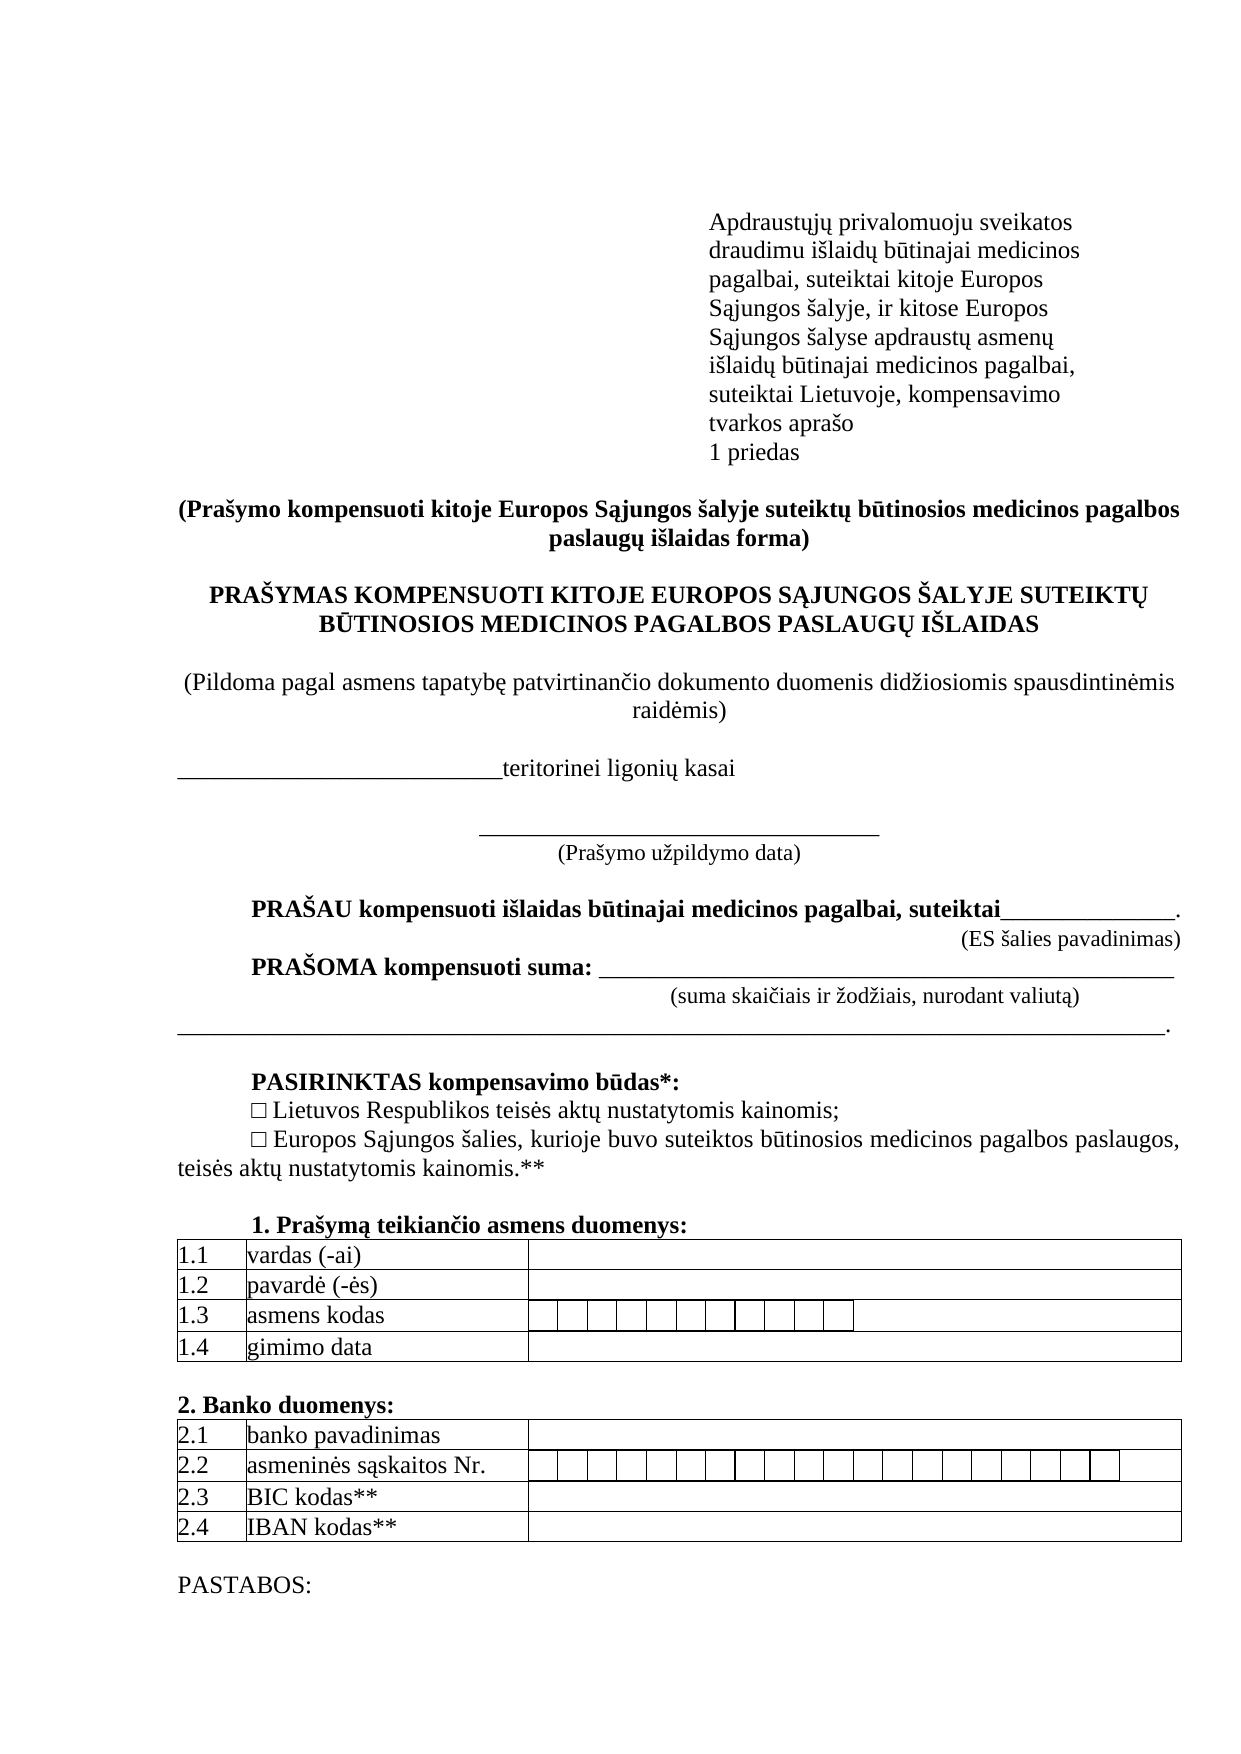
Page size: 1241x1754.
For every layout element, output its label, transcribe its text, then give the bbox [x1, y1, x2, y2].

table_header [647, 1451, 676, 1480]
table_header vardas (-ai) [247, 1240, 528, 1269]
table_cell 1.2 [178, 1270, 246, 1299]
text ________________________________ [177, 810, 1181, 839]
table_header [824, 1451, 853, 1480]
table_cell 2.4 [178, 1512, 246, 1541]
text _______________________________________________________________________________. [177, 1009, 1181, 1038]
text __________________________teritorinei ligonių kasai [177, 753, 1181, 782]
text (Pildoma pagal asmens tapatybę patvirtinančio dokumento duomenis didžiosiomis spausdintinėmis raidėmis) [177, 667, 1181, 724]
table_header [617, 1301, 646, 1330]
table_header [824, 1301, 853, 1330]
text pagalbai, suteiktai kitoje Europos [709, 264, 1181, 293]
text tvarkos aprašo [709, 408, 1181, 437]
text Pasirinktas kompensavimo būdas*: [177, 1067, 1181, 1096]
table_cell [529, 1512, 1181, 1541]
table_header [558, 1301, 587, 1330]
table_header [529, 1301, 557, 1330]
text draudimu išlaidų būtinajai medicinos [709, 235, 1181, 264]
text (suma skaičiais ir žodžiais, nurodant valiutą) [177, 981, 1181, 1009]
table_header [736, 1301, 764, 1330]
table_header [736, 1451, 764, 1480]
table_header [972, 1451, 1001, 1480]
table_header [558, 1451, 587, 1480]
text □ Lietuvos Respublikos teisės aktų nustatytomis kainomis; [177, 1096, 1181, 1124]
table_header [854, 1451, 882, 1480]
table_cell [529, 1482, 1181, 1511]
table_header [795, 1451, 823, 1480]
table_header [588, 1451, 616, 1480]
text suteiktai Lietuvoje, kompensavimo [709, 379, 1181, 408]
text 2. Banko duomenys: [177, 1390, 1181, 1419]
text PRAŠOMA kompensuoti suma: ______________________________________________ [177, 952, 1181, 981]
table_header [529, 1451, 557, 1480]
table_header [883, 1451, 912, 1480]
table_cell pavardė (-ės) [247, 1270, 528, 1299]
text PRAŠAU kompensuoti išlaidas būtinajai medicinos pagalbai, suteiktai . [177, 894, 1181, 923]
table_cell asmens kodas [247, 1300, 528, 1331]
table_cell asmeninės sąskaitos Nr. [247, 1450, 528, 1481]
table_header [943, 1451, 971, 1480]
table_cell IBAN kodas** [247, 1512, 528, 1541]
table_header [1031, 1451, 1060, 1480]
text PASTABOS: [177, 1570, 1181, 1599]
table_cell [529, 1270, 1181, 1299]
text išlaidų būtinajai medicinos pagalbai, [709, 350, 1181, 379]
table_cell BIC kodas** [247, 1482, 528, 1511]
text 1 priedas [709, 437, 1181, 465]
table_header [765, 1451, 794, 1480]
table_header [1061, 1451, 1089, 1480]
table_header [1002, 1451, 1030, 1480]
table_header 1.1 [178, 1240, 246, 1269]
table_header [913, 1451, 942, 1480]
text Apdraustųjų privalomuoju sveikatos [709, 207, 1181, 235]
table_header [795, 1301, 823, 1330]
text Sąjungos šalyje, ir kitose Europos [709, 293, 1181, 322]
table_header [765, 1301, 794, 1330]
table_header [588, 1301, 616, 1330]
text Sąjungos šalyse apdraustų asmenų [709, 322, 1181, 350]
table_header [706, 1451, 734, 1480]
table_header 2.1 [178, 1420, 246, 1449]
table_cell gimimo data [247, 1332, 528, 1361]
table_cell 2.2 [178, 1450, 246, 1481]
table_cell [529, 1332, 1181, 1361]
text 1. Prašymą teikiančio asmens duomenys: [177, 1211, 1181, 1239]
table_cell [854, 1300, 1181, 1331]
table_header [617, 1451, 646, 1480]
table_header [529, 1420, 1181, 1449]
table_header [529, 1240, 1181, 1269]
text PRAŠYMAS KOMPENSUOTI KITOJE EUROPOS SĄJUNGOS ŠALYJE SUTEIKTŲ BŪTINOSIOS MEDICINOS PAGALBOS PASLAUGŲ IŠLAIDAS [177, 580, 1181, 638]
table_header [1091, 1451, 1119, 1480]
table_header [677, 1301, 705, 1330]
text (ES šalies pavadinimas) [177, 923, 1181, 952]
table_cell [1120, 1450, 1181, 1481]
table_header [647, 1301, 676, 1330]
text (Prašymo užpildymo data) [177, 839, 1181, 866]
table_cell 2.3 [178, 1482, 246, 1511]
text (Prašymo kompensuoti kitoje Europos Sąjungos šalyje suteiktų būtinosios medicinos pagalbos [177, 494, 1181, 523]
table_header [706, 1301, 734, 1330]
text paslaugų išlaidas forma) [177, 523, 1181, 552]
table_header banko pavadinimas [247, 1420, 528, 1449]
text □ Europos Sąjungos šalies, kurioje buvo suteiktos būtinosios medicinos pagalbos paslaugos, teisės aktų nustatytomis kainomis.** [177, 1124, 1181, 1182]
table_cell 1.4 [178, 1332, 246, 1361]
table_cell 1.3 [178, 1300, 246, 1331]
table_header [677, 1451, 705, 1480]
